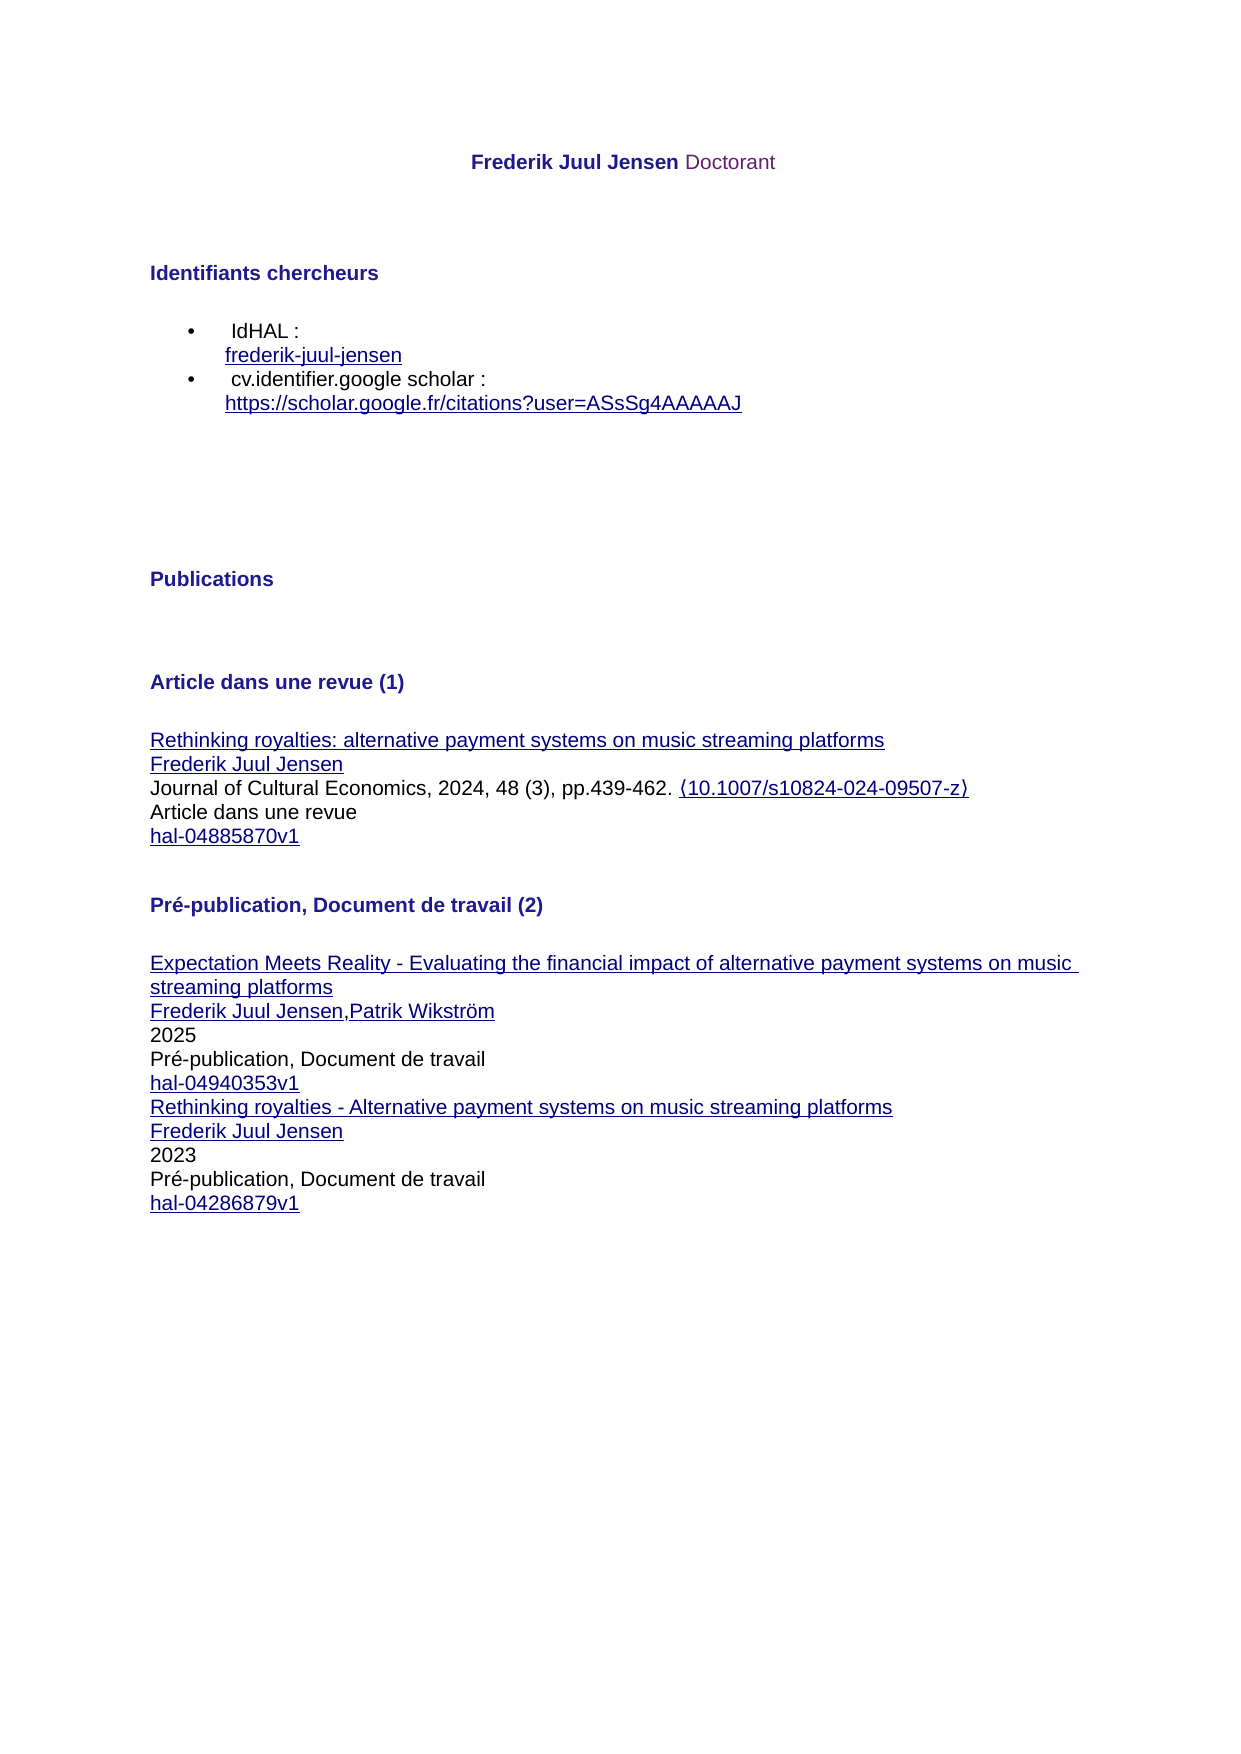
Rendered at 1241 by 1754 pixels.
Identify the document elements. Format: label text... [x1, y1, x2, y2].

table_header Rethinking royalties: alternative payment systems on music streaming platforms Frederik Juul Jensen Journal of Cultural Economics, 2024, 48 (3), pp.439-462. ⟨10.1007/s10824-024-09507-z⟩ Article dans une revue hal-04885870v1 [150, 728, 1090, 848]
list frederik-juul-jensen [187, 343, 1090, 367]
table_cell Rethinking royalties - Alternative payment systems on music streaming platforms Frederik Juul Jensen 2023 Pré-publication, Document de travail hal-04286879v1 [150, 1095, 1090, 1214]
list IdHAL : [187, 319, 1090, 343]
list cv.identifier.google scholar : [187, 367, 1090, 391]
subtitle Identifiants chercheurs [150, 260, 1090, 284]
subtitle Pré-publication, Document de travail (2) [150, 893, 1090, 917]
subtitle Article dans une revue (1) [150, 670, 1090, 694]
subtitle Frederik Juul Jensen Doctorant [150, 150, 1090, 174]
subtitle Publications [150, 567, 1090, 591]
table_header Expectation Meets Reality - Evaluating the financial impact of alternative payment systems on music streaming platforms Frederik Juul Jensen,Patrik Wikström 2025 Pré-publication, Document de travail hal-04940353v1 [150, 951, 1090, 1095]
list https://scholar.google.fr/citations?user=ASsSg4AAAAAJ [187, 391, 1090, 414]
